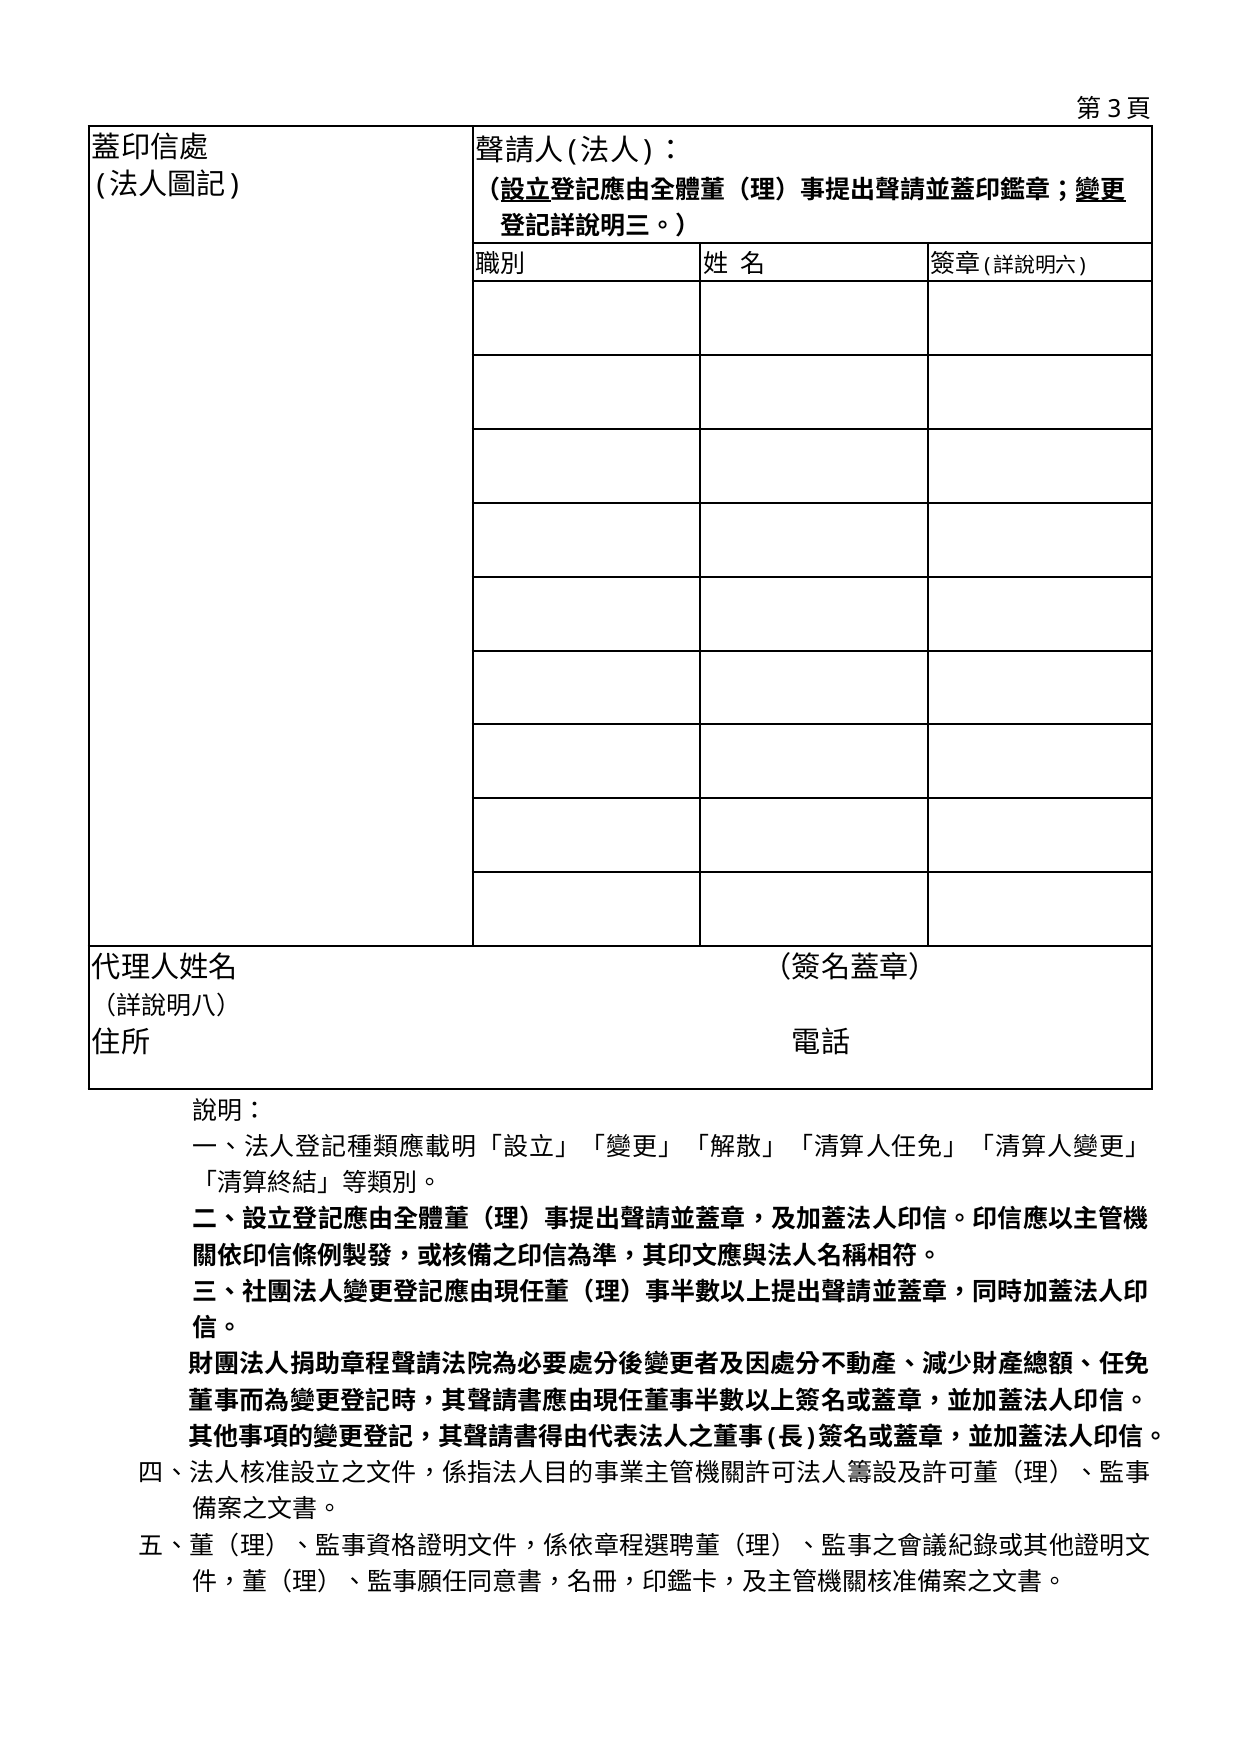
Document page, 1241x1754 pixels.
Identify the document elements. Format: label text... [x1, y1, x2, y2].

table_cell 簽章(詳說明六) [929, 244, 1151, 280]
table_cell [474, 504, 699, 576]
table_cell [474, 873, 699, 945]
table_cell [474, 356, 699, 428]
text 第3頁 [89, 89, 1152, 125]
table_cell [701, 652, 927, 723]
text 四、法人核准設立之文件，係指法人目的事業主管機關許可法人籌設及許可董（理）、監事備案之文書。 [139, 1453, 1152, 1525]
table_cell [474, 282, 699, 354]
table_cell 職別 [474, 244, 699, 280]
table_cell [474, 430, 699, 502]
table_cell [929, 873, 1151, 945]
table_cell [929, 282, 1151, 354]
table_cell [929, 504, 1151, 576]
table_cell [701, 725, 927, 797]
table_cell [474, 725, 699, 797]
text 財團法人捐助章程聲請法院為必要處分後變更者及因處分不動產、減少財產總額、任免董事而為變更登記時，其聲請書應由現任董事半數以上簽名或蓋章，並加蓋法人印信。其他事項的變更登記，其聲請書得由代表法人之董事(長)簽名或蓋章，並加蓋法人印信。 [189, 1344, 1152, 1453]
table_cell 姓 名 [701, 244, 927, 280]
table_cell [929, 652, 1151, 723]
table_cell [929, 356, 1151, 428]
table_cell [929, 725, 1151, 797]
text 三、社團法人變更登記應由現任董（理）事半數以上提出聲請並蓋章，同時加蓋法人印信。 [192, 1271, 1152, 1344]
table_cell [929, 578, 1151, 649]
table_header 聲請人(法人)： （設立登記應由全體董（理）事提出聲請並蓋印鑑章；變更登記詳說明三。） [474, 127, 1151, 242]
text 二、設立登記應由全體董（理）事提出聲請並蓋章，及加蓋法人印信。印信應以主管機關依印信條例製發，或核備之印信為準，其印文應與法人名稱相符。 [192, 1199, 1152, 1271]
table_header 蓋印信處 (法人圖記) [90, 127, 472, 945]
table_cell [701, 873, 927, 945]
table_cell [474, 652, 699, 723]
table_cell [929, 799, 1151, 871]
table_cell [929, 430, 1151, 502]
table_cell [701, 356, 927, 428]
table_cell [474, 578, 699, 649]
table_cell [701, 578, 927, 649]
table_cell [701, 799, 927, 871]
text 五、董（理）、監事資格證明文件，係依章程選聘董（理）、監事之會議紀錄或其他證明文件，董（理）、監事願任同意書，名冊，印鑑卡，及主管機關核准備案之文書。 [139, 1525, 1152, 1598]
table_cell [701, 282, 927, 354]
text 說明： [192, 1090, 1152, 1126]
table_cell 代理人姓名 （簽名蓋章） （詳說明八） 住所 電話 [90, 947, 1151, 1088]
table_cell [701, 504, 927, 576]
table_cell [701, 430, 927, 502]
table_cell [474, 799, 699, 871]
text 一、法人登記種類應載明「設立」「變更」「解散」「清算人任免」「清算人變更」「清算終結」等類別。 [192, 1126, 1152, 1199]
